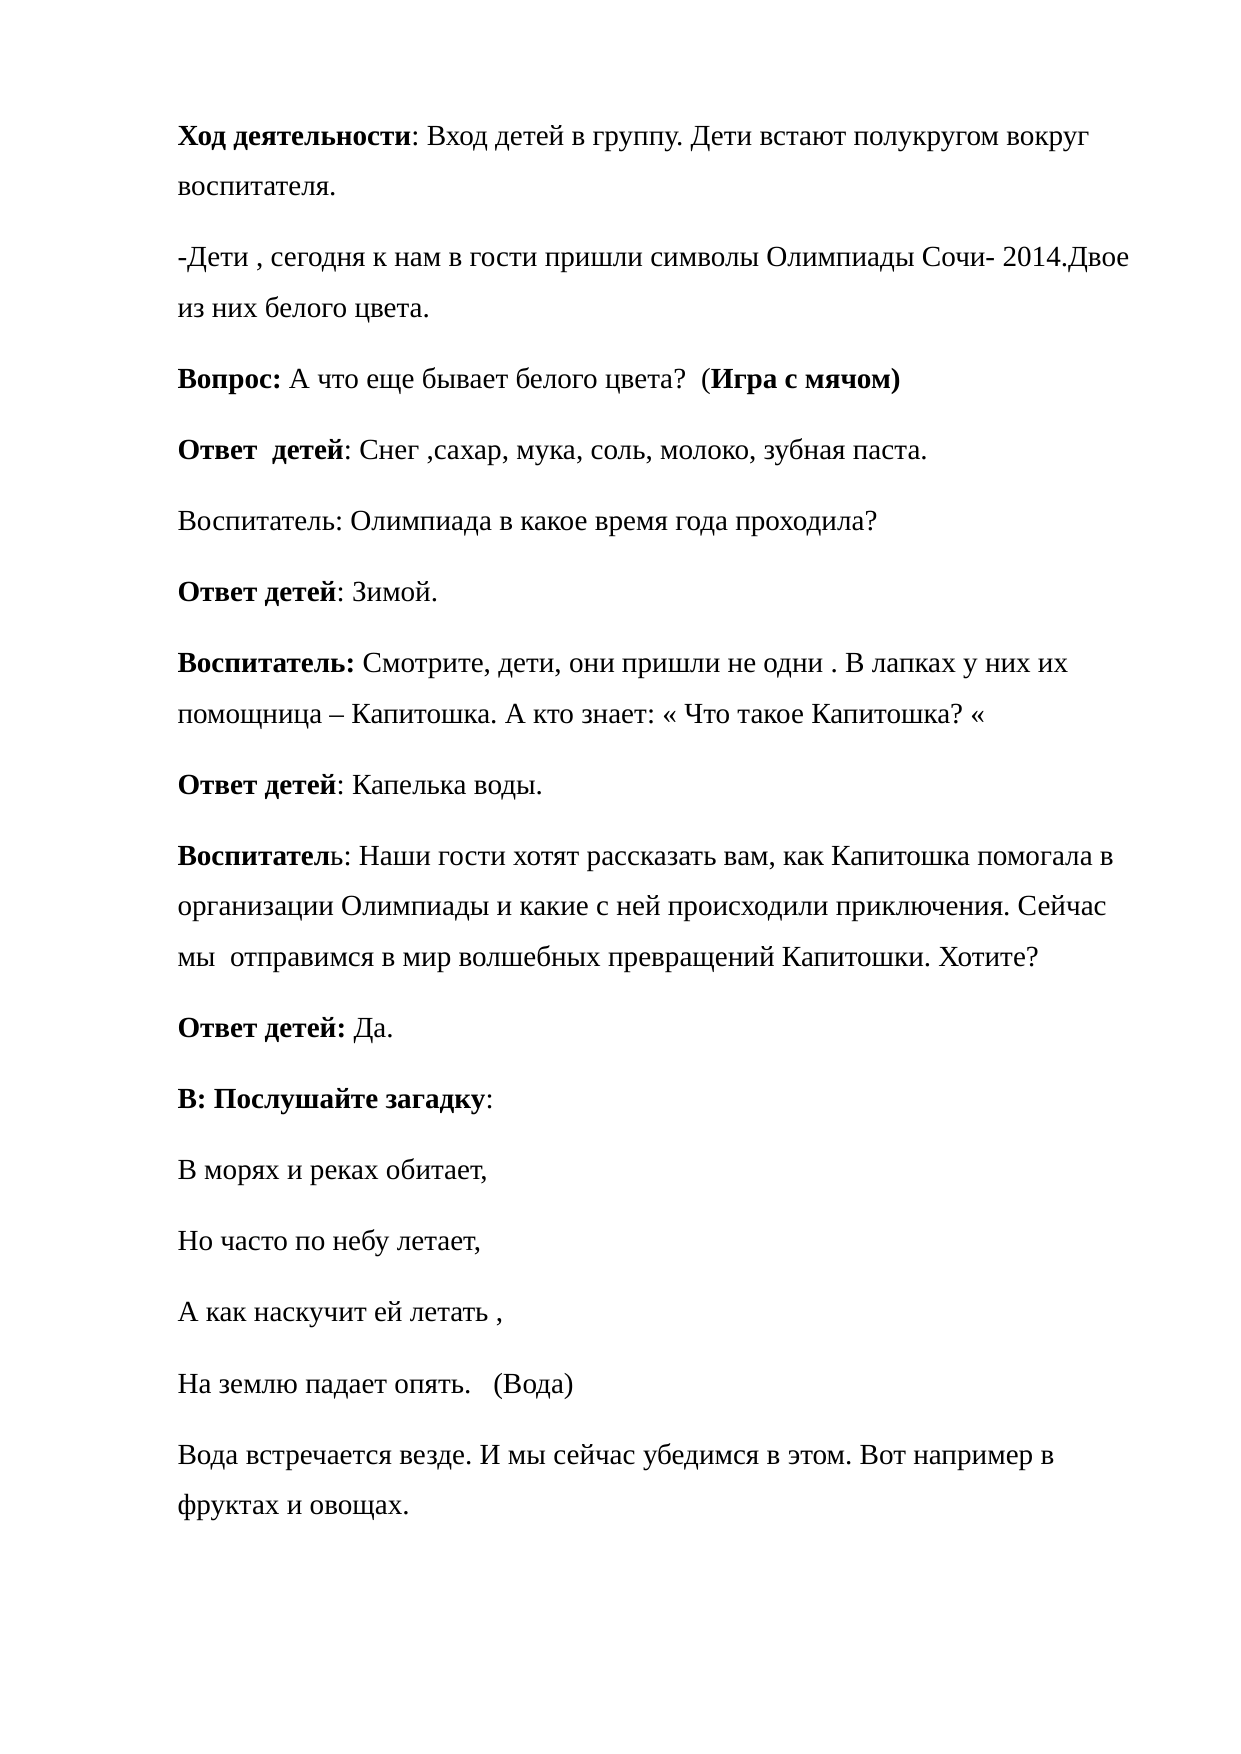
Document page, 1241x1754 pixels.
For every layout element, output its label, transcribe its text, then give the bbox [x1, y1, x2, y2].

text Ход деятельности: Вход детей в группу. Дети встают полукругом вокруг воспитателя. [177, 118, 1152, 202]
text Ответ детей: Снег ,сахар, мука, соль, молоко, зубная паста. [177, 432, 1152, 466]
text Ответ детей: Зимой. [177, 574, 1152, 608]
text Вода встречается везде. И мы сейчас убедимся в этом. Вот например в фруктах и овощах. [177, 1437, 1152, 1521]
text А как наскучит ей летать , [177, 1294, 1152, 1328]
text Вопрос: А что еще бывает белого цвета? (Игра с мячом) [177, 361, 1152, 394]
text Воспитатель: Олимпиада в какое время года проходила? [177, 503, 1152, 537]
text Воспитатель: Смотрите, дети, они пришли не одни . В лапках у них их помощница – Капитошка. А кто знает: « Что такое Капитошка? « [177, 646, 1152, 729]
text В: Послушайте загадку: [177, 1081, 1152, 1115]
text Ответ детей: Капелька воды. [177, 767, 1152, 801]
text Ответ детей: Да. [177, 1010, 1152, 1043]
text В морях и реках обитает, [177, 1152, 1152, 1186]
text Но часто по небу летает, [177, 1223, 1152, 1257]
text -Дети , сегодня к нам в гости пришли символы Олимпиады Сочи- 2014.Двое из них белого цвета. [177, 239, 1152, 323]
text Воспитатель: Наши гости хотят рассказать вам, как Капитошка помогала в организации Олимпиады и какие с ней происходили приключения. Сейчас мы отправимся в мир волшебных превращений Капитошки. Хотите? [177, 838, 1152, 972]
text На землю падает опять. (Вода) [177, 1366, 1152, 1399]
